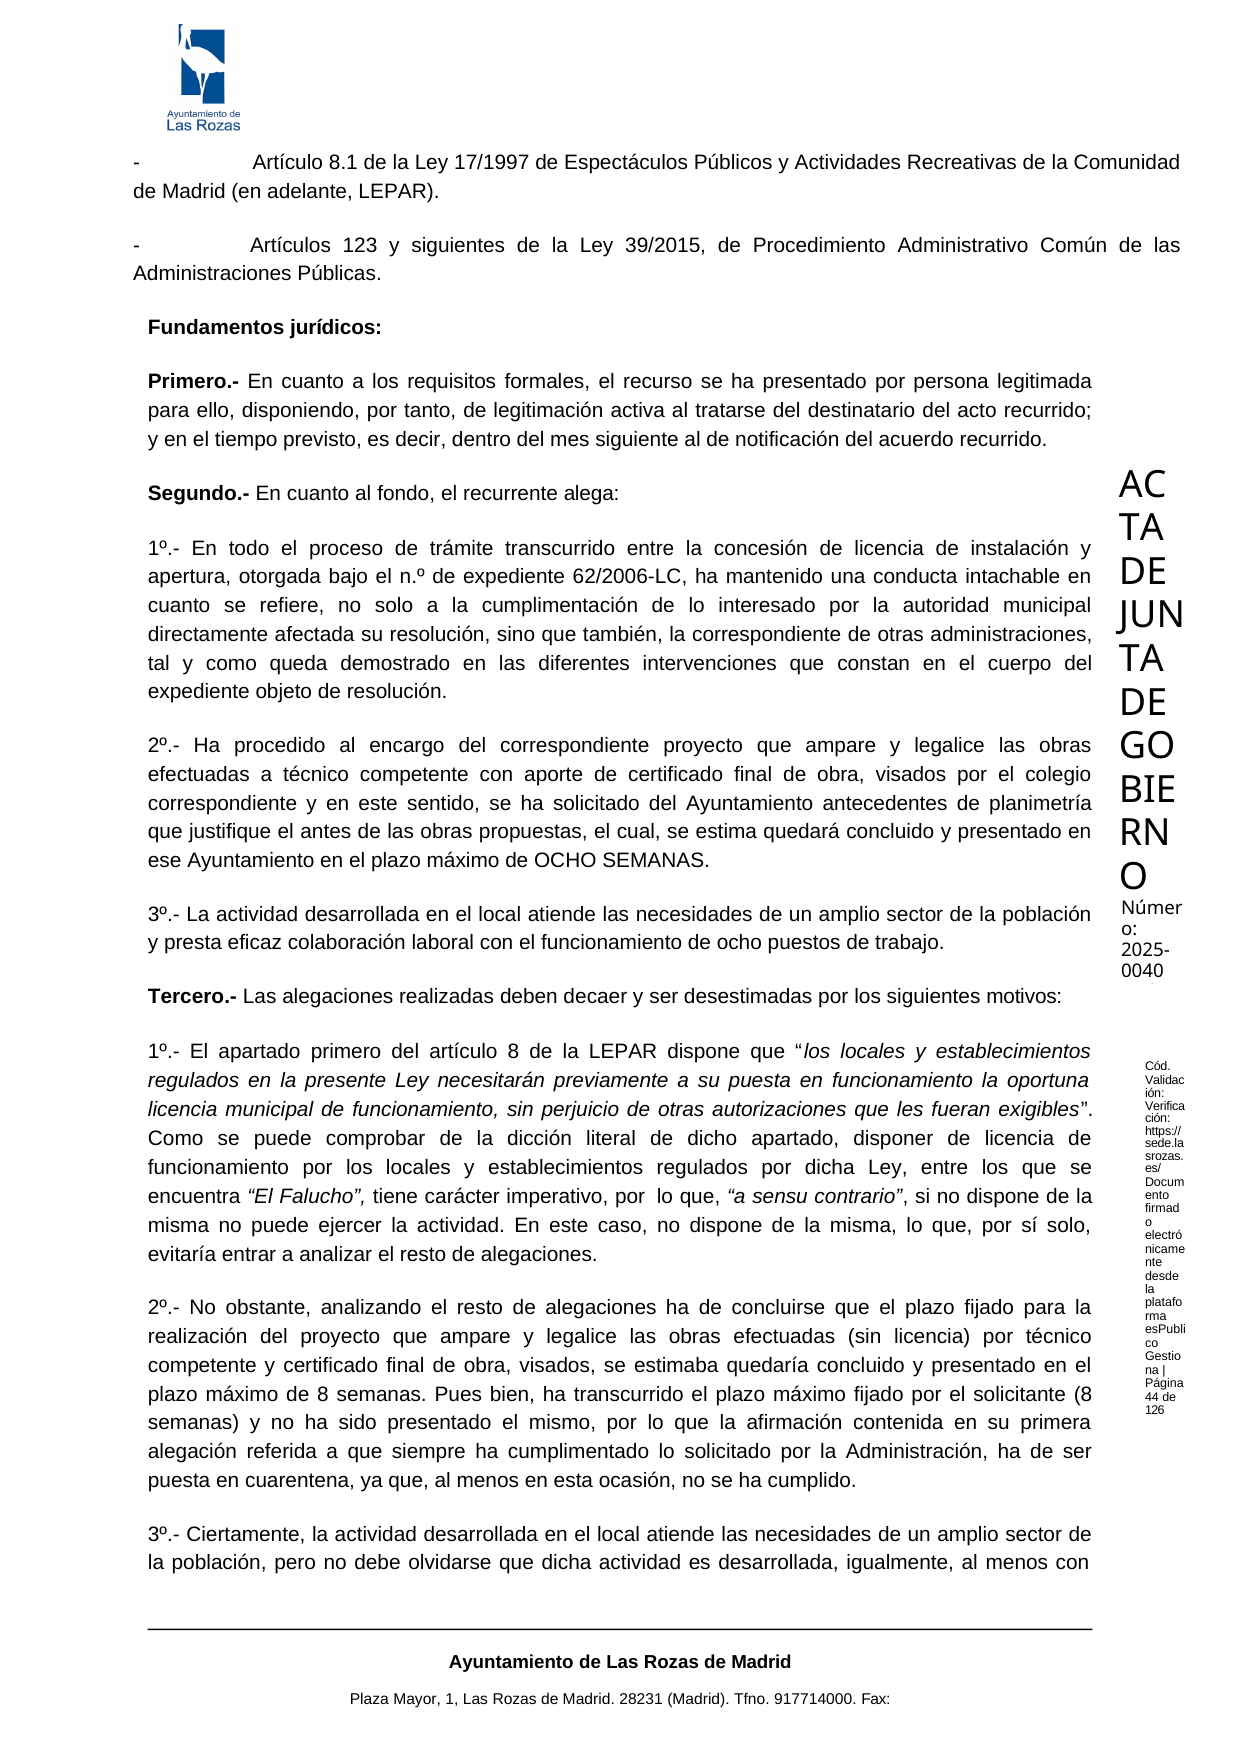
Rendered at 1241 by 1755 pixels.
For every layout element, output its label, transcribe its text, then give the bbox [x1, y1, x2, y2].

list Artículo 8.1 de la Ley 17/1997 de Espectáculos Públicos y Actividades Recreativas de la Comunidad de Madrid (en adelante, LEPAR). [133, 150, 1182, 203]
text Primero.- En cuanto a los requisitos formales, el recurso se ha presentado por persona legitimada para ello, disponiendo, por tanto, de legitimación activa al tratarse del destinatario del acto recurrido; y en el tiempo previsto, es decir, dentro del mes siguiente al de notificación del acuerdo recurrido. [148, 369, 1093, 451]
text 2º.- Ha procedido al encargo del correspondiente proyecto que ampare y legalice las obras efectuadas a técnico competente con aporte de certificado final de obra, visados por el colegio correspondiente y en este sentido, se ha solicitado del Ayuntamiento antecedentes de planimetría que justifique el antes de las obras propuestas, el cual, se estima quedará concluido y presentado en ese Ayuntamiento en el plazo máximo de OCHO SEMANAS. [148, 733, 1093, 872]
text Verificación: https://sede.lasrozas.es/ [1145, 1100, 1186, 1175]
text 2º.- No obstante, analizando el resto de alegaciones ha de concluirse que el plazo fijado para la realización del proyecto que ampare y legalice las obras efectuadas (sin licencia) por técnico competente y certificado final de obra, visados, se estimaba quedaría concluido y presentado en el plazo máximo de 8 semanas. Pues bien, ha transcurrido el plazo máximo fijado por el solicitante (8 semanas) y no ha sido presentado el mismo, por lo que la afirmación contenida en su primera alegación referida a que siempre ha cumplimentado lo solicitado por la Administración, ha de ser puesta en cuarentena, ya que, al menos en esta ocasión, no se ha cumplido. [148, 1295, 1093, 1492]
text Número: 2025-0040 Fecha: 06/10/2025 [1121, 898, 1185, 983]
text ACTA DE JUNTA DE GOBIERNO [1119, 462, 1185, 898]
text Tercero.- Las alegaciones realizadas deben decaer y ser desestimadas por los siguientes motivos: [148, 984, 1182, 1008]
text 1º.- En todo el proceso de trámite transcurrido entre la concesión de licencia de instalación y apertura, otorgada bajo el n.º de expediente 62/2006-LC, ha mantenido una conducta intachable en cuanto se refiere, no solo a la cumplimentación de lo interesado por la autoridad municipal directamente afectada su resolución, sino que también, la correspondiente de otras administraciones, tal y como queda demostrado en las diferentes intervenciones que constan en el cuerpo del expediente objeto de resolución. [148, 535, 1093, 703]
text 3º.- La actividad desarrollada en el local atiende las necesidades de un amplio sector de la población y presta eficaz colaboración laboral con el funcionamiento de ocho puestos de trabajo. [148, 901, 1093, 954]
text Cód. Validación: [1145, 1060, 1186, 1100]
text [1143, 1058, 1186, 1602]
text Documento firmado electrónicamente desde la plataforma esPublico Gestiona | Página 44 de 126 [1145, 1175, 1186, 1417]
text Segundo.- En cuanto al fondo, el recurrente alega: [148, 481, 1117, 505]
text 1º.- El apartado primero del artículo 8 de la LEPAR dispone que “los locales y establecimientos regulados en la presente Ley necesitarán previamente a su puesta en funcionamiento la oportuna licencia municipal de funcionamiento, sin perjuicio de otras autorizaciones que les fueran exigibles”. Como se puede comprobar de la dicción literal de dicho apartado, disponer de licencia de funcionamiento por los locales y establecimientos regulados por dicha Ley, entre los que se encuentra “El Falucho”, tiene carácter imperativo, por lo que, “a sensu contrario”, si no dispone de la misma no puede ejercer la actividad. En este caso, no dispone de la misma, lo que, por sí solo, evitaría entrar a analizar el resto de alegaciones. [148, 1039, 1093, 1265]
subtitle Fundamentos jurídicos: [148, 315, 1182, 339]
text 3º.- Ciertamente, la actividad desarrollada en el local atiende las necesidades de un amplio sector de la población, pero no debe olvidarse que dicha actividad es desarrollada, igualmente, al menos con [148, 1521, 1093, 1574]
list Artículos 123 y siguientes de la Ley 39/2015, de Procedimiento Administrativo Común de las Administraciones Públicas. [133, 232, 1182, 285]
